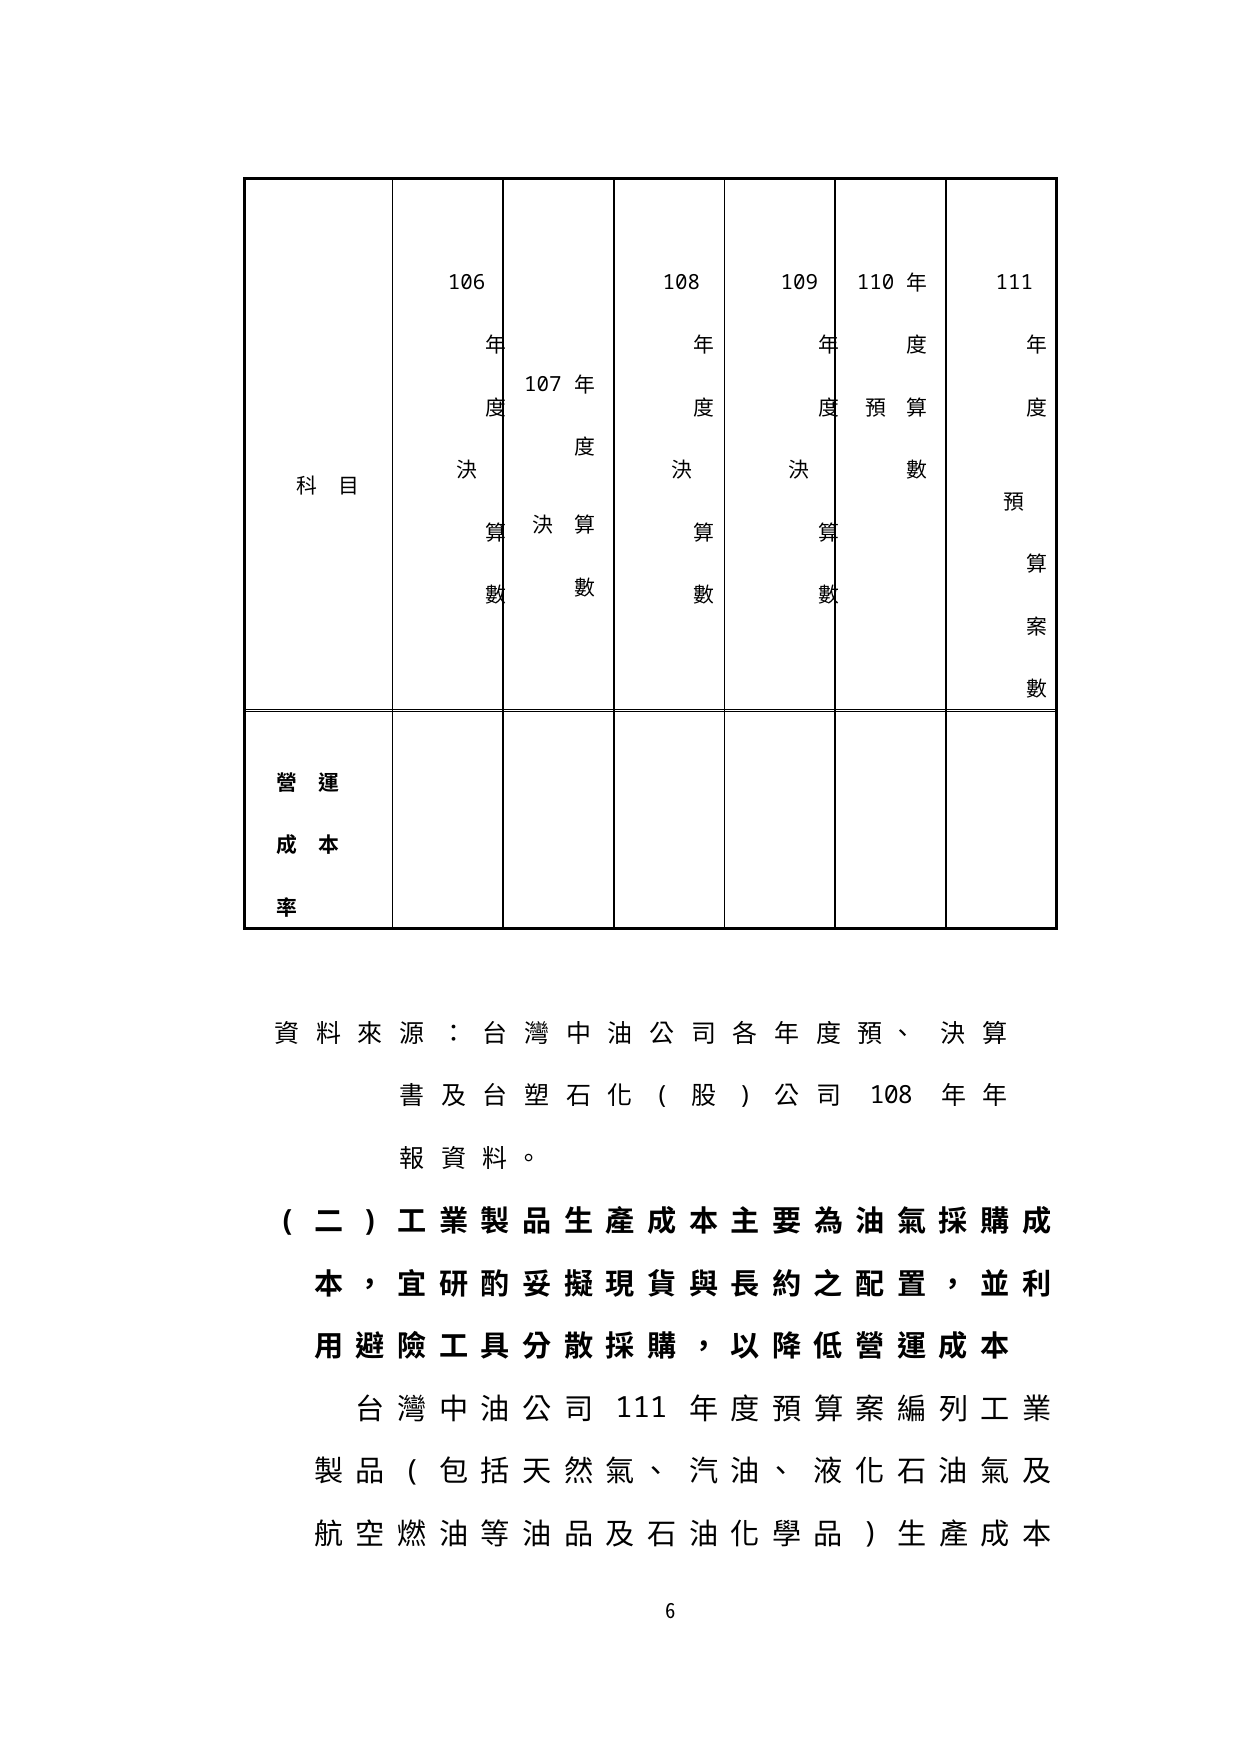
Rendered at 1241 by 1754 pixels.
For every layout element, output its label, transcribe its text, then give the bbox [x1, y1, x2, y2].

table_cell - [947, 712, 1055, 927]
table_header 108年度 決算數 [615, 180, 724, 708]
table_header 109年度 決算數 [725, 180, 834, 708]
table_header 科目 [246, 180, 392, 708]
table_header 111年度 預算案數 [947, 180, 1055, 708]
text 資料來源：台灣中油公司各年度預、決算書及台塑石化(股)公司108年年報資料。 [242, 990, 1045, 1177]
text 台灣中油公司111年度預算案編列工業製品(包括天然氣、汽油、液化石油氣及航空燃油等油品及石油化學品)生產成本計5,765億6,989萬8千元(詳預算案之成本彙總表)，其中直接材料(包括原油、石油腦、甲醇、液化天然氣、滑脂、溶劑進料油及MTBE《甲基第三丁基醚》等)計5,143億6,177萬8千元，占產品生產成本之89.21%，雖較110年預算該比率89.50%減少0.29個百分點，但較106年度至109年度決算該比率平均數88.80%為高，導致111年度預計營運成本率高達98.09%。又因106年度至108年度國際油價上漲使銷貨成本增加，營運成本率亦隨之上升，顯示降低油氣採購成本得以有效降低營運成本率。 [271, 1365, 1058, 1552]
table_cell [615, 712, 724, 927]
table_cell - [836, 712, 945, 927]
table_header 106年度 決算數 [393, 180, 502, 708]
table_cell [504, 712, 613, 927]
text (二)工業製品生產成本主要為油氣採購成本，宜研酌妥擬現貨與長約之配置，並利用避險工具分散採購，以降低營運成本 [242, 1177, 1058, 1365]
table_header 110年度 預算數 [836, 180, 945, 708]
table_cell [393, 712, 502, 927]
table_cell [725, 712, 834, 927]
table_header 107年度 決算數 [504, 180, 613, 708]
table_cell 營運成本率 [246, 712, 392, 927]
